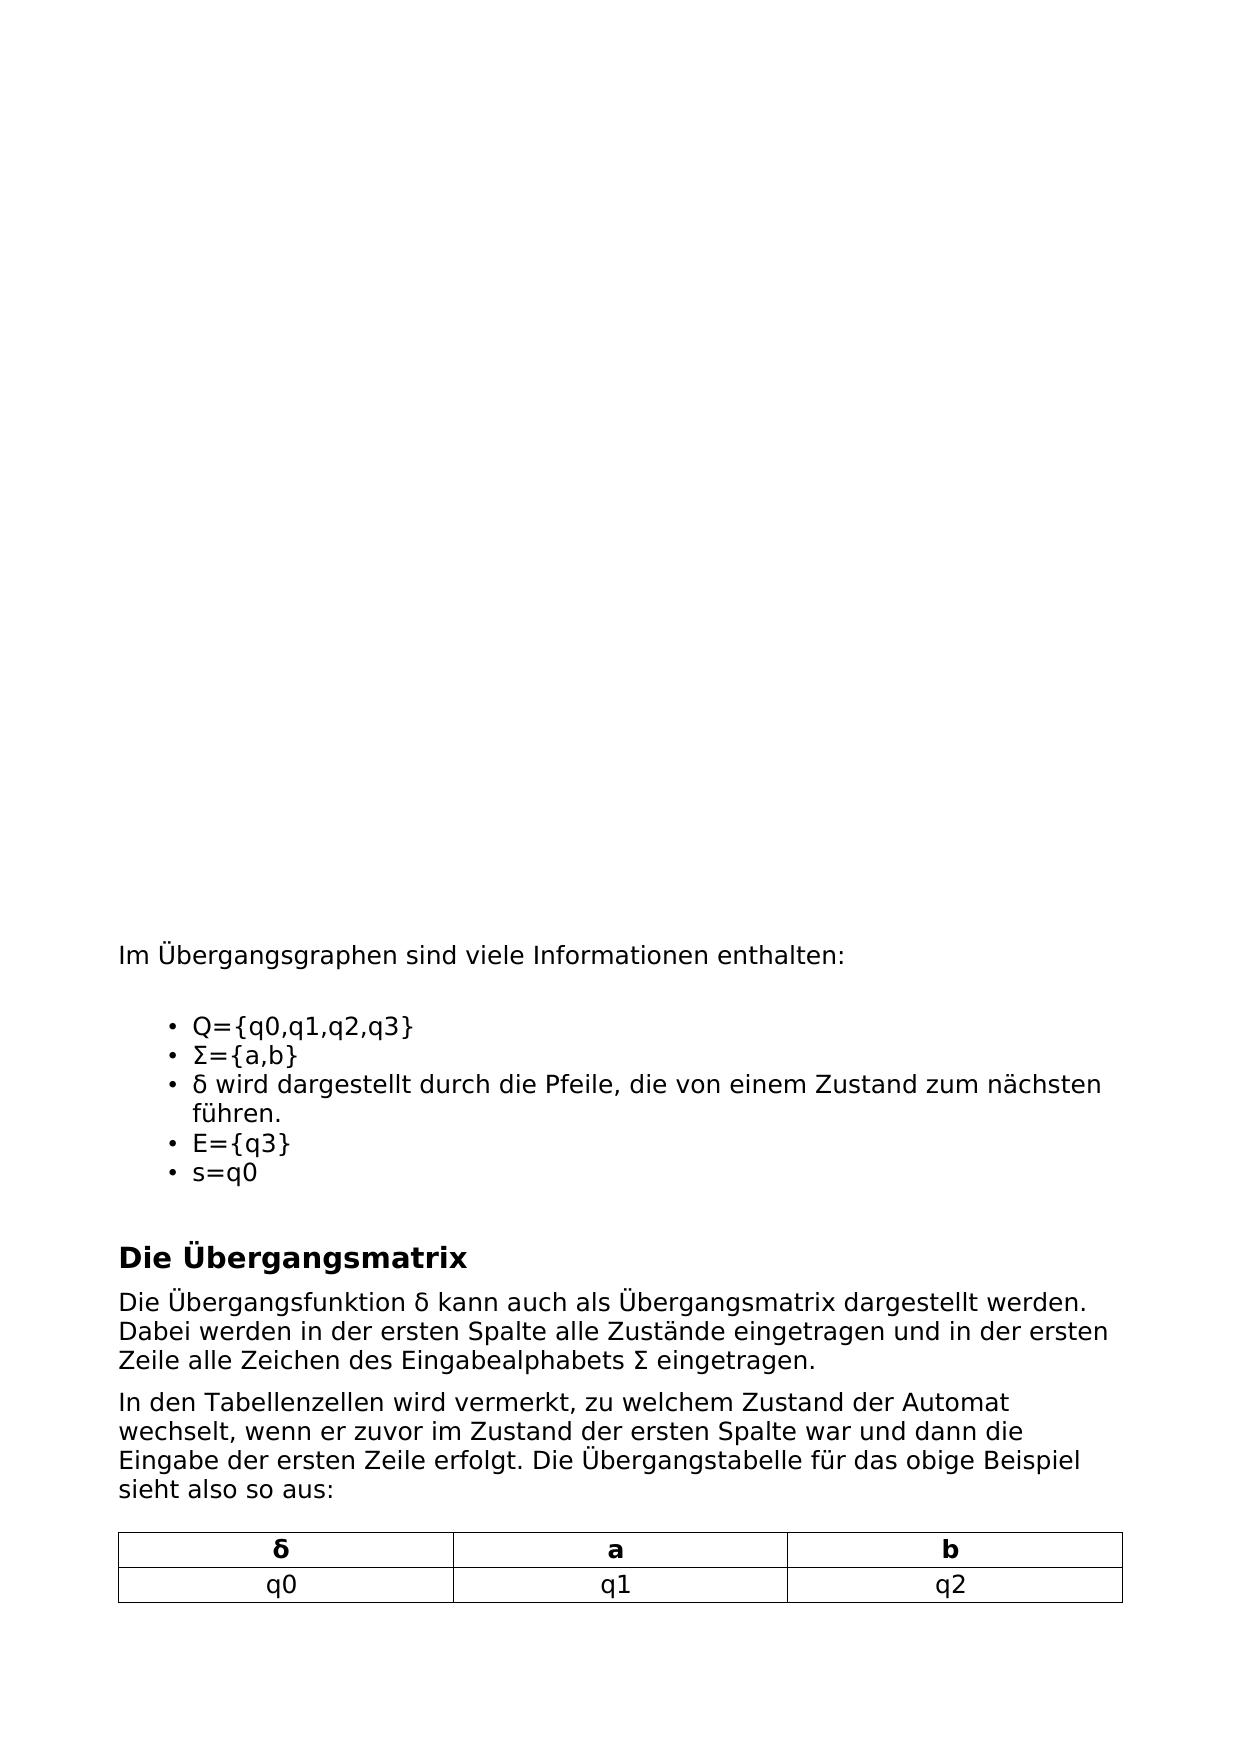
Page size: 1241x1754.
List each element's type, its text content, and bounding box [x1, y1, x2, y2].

table_header δ [119, 1533, 453, 1567]
list Σ={a,b} [177, 1041, 1122, 1071]
text In den Tabellenzellen wird vermerkt, zu welchem Zustand der Automat wechselt, wenn er zuvor im Zustand der ersten Spalte war und dann die Eingabe der ersten Zeile erfolgt. Die Übergangstabelle für das obige Beispiel sieht also so aus: [118, 1388, 1122, 1505]
table_cell q2 [788, 1568, 1122, 1602]
list Q={q0,q1,q2,q3} [177, 1012, 1122, 1041]
table_cell q1 [454, 1568, 787, 1602]
text Die Übergangsfunktion δ kann auch als Übergangsmatrix dargestellt werden. Dabei werden in der ersten Spalte alle Zustände eingetragen und in der ersten Zeile alle Zeichen des Eingabealphabets Σ eingetragen. [118, 1288, 1122, 1376]
list δ wird dargestellt durch die Pfeile, die von einem Zustand zum nächsten führen. [177, 1071, 1122, 1129]
table_header a [454, 1533, 787, 1567]
list E={q3} [177, 1129, 1122, 1158]
list s=q0 [177, 1158, 1122, 1187]
subtitle Die Übergangsmatrix [118, 1242, 1122, 1276]
table_header b [788, 1533, 1122, 1567]
table_cell q0 [119, 1568, 453, 1602]
text Im Übergangsgraphen sind viele Informationen enthalten: [118, 941, 1122, 970]
